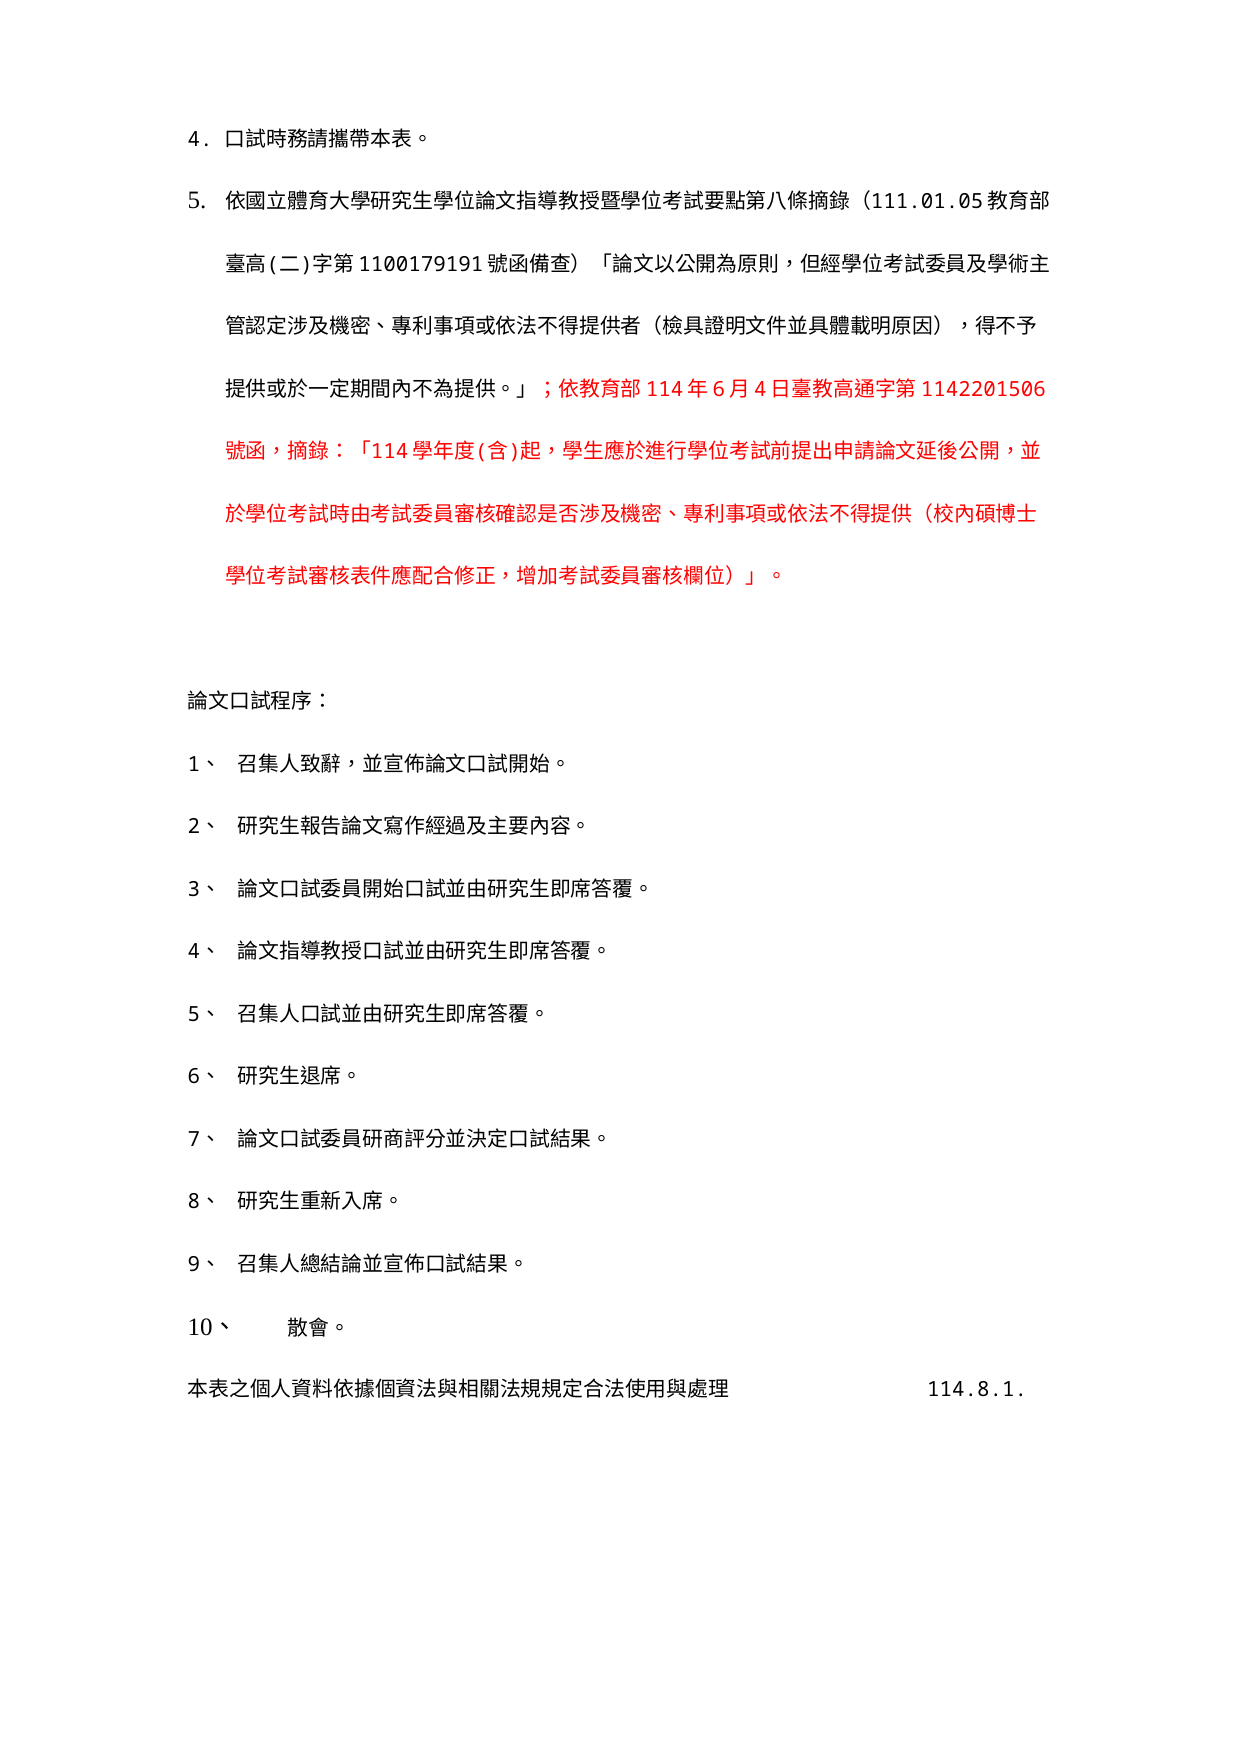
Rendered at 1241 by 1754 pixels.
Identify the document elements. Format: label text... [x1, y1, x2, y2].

list 研究生報告論文寫作經過及主要內容。 [187, 783, 1053, 846]
list 論文口試委員研商評分並決定口試結果。 [187, 1096, 1053, 1158]
list 召集人口試並由研究生即席答覆。 [187, 971, 1053, 1033]
text 論文口試程序： [187, 658, 1053, 721]
list 口試時務請攜帶本表。 [187, 96, 1053, 158]
list 召集人總結論並宣佈口試結果。 [187, 1221, 1053, 1283]
list 論文指導教授口試並由研究生即席答覆。 [187, 908, 1053, 971]
text 本表之個人資料依據個資法與相關法規規定合法使用與處理 114.8.1. [187, 1346, 1053, 1408]
list 依國立體育大學研究生學位論文指導教授暨學位考試要點第八條摘錄（111.01.05教育部臺高(二)字第1100179191號函備查）「論文以公開為原則，但經學位考試委員及學術主管認定涉及機密、專利事項或依法不得提供者（檢具證明文件並具體載明原因），得不予提供或於一定期間內不為提供。」；依教育部114年6月4日臺教高通字第1142201506號函，摘錄：「114學年度(含)起，學生應於進行學位考試前提出申請論文延後公開，並於學位考試時由考試委員審核確認是否渉及機密、專利事項或依法不得提供（校內碩博士學位考試審核表件應配合修正，增加考試委員審核欄位）」。 [187, 158, 1053, 596]
list 論文口試委員開始口試並由研究生即席答覆。 [187, 846, 1053, 908]
list 研究生退席。 [187, 1033, 1053, 1096]
list 研究生重新入席。 [187, 1158, 1053, 1221]
list 召集人致辭，並宣佈論文口試開始。 [187, 721, 1053, 783]
list 散會。 [187, 1283, 1053, 1346]
